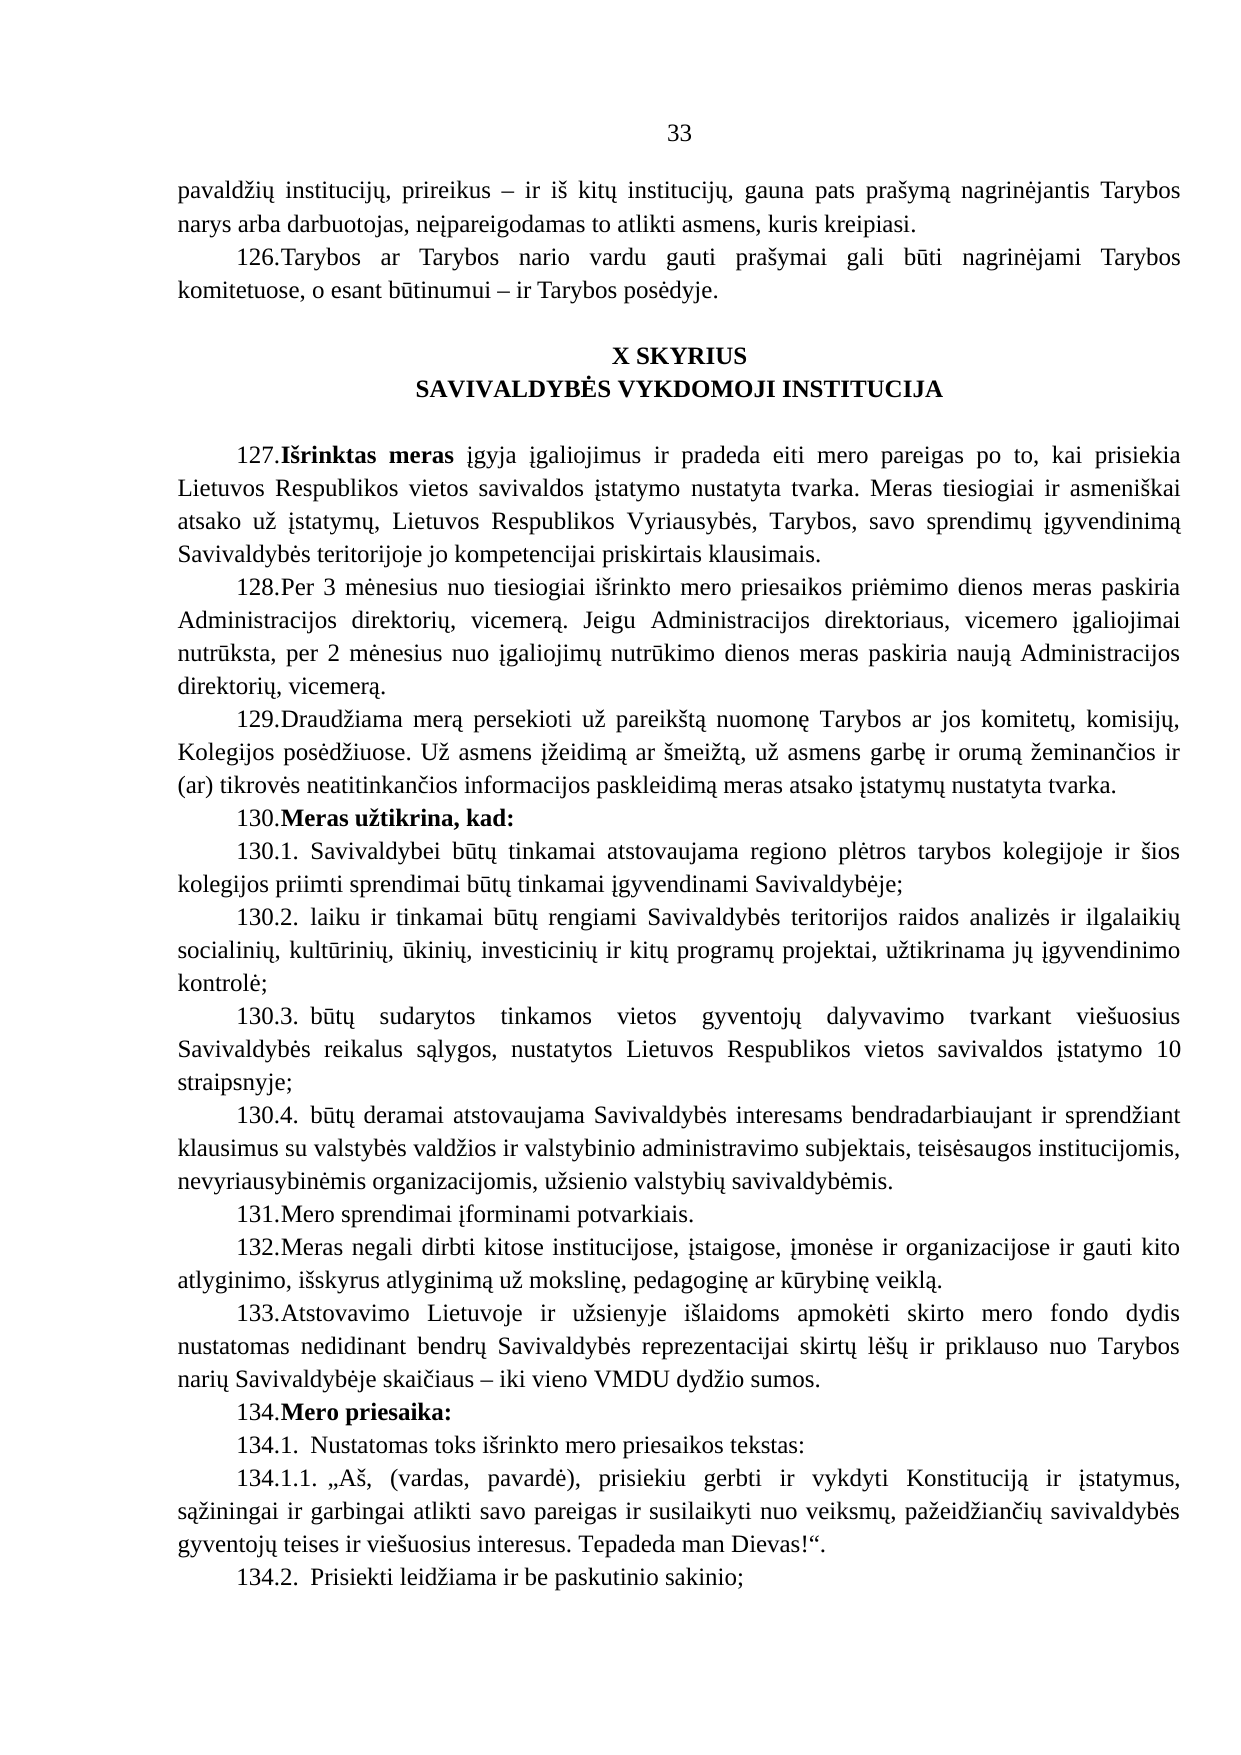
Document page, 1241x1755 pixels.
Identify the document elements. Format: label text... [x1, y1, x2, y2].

text 129. Draudžiama merą persekioti už pareikštą nuomonę Tarybos ar jos komitetų, komisijų, Kolegijos posėdžiuose. Už asmens įžeidimą ar šmeižtą, už asmens garbę ir orumą žeminančios ir (ar) tikrovės neatitinkančios informacijos paskleidimą meras atsako įstatymų nustatyta tvarka. [177, 704, 1181, 799]
text 130. Meras užtikrina, kad: [177, 803, 1181, 832]
text 134.2. Prisiekti leidžiama ir be paskutinio sakinio; [177, 1562, 1181, 1591]
text X SKYRIUS [177, 341, 1181, 369]
text 133. Atstovavimo Lietuvoje ir užsienyje išlaidoms apmokėti skirto mero fondo dydis nustatomas nedidinant bendrų Savivaldybės reprezentacijai skirtų lėšų ir priklauso nuo Tarybos narių Savivaldybėje skaičiaus – iki vieno VMDU dydžio sumos. [177, 1298, 1181, 1393]
text 134. Mero priesaika: [177, 1397, 1181, 1426]
text 134.1.1. „Aš, (vardas, pavardė), prisiekiu gerbti ir vykdyti Konstituciją ir įstatymus, sąžiningai ir garbingai atlikti savo pareigas ir susilaikyti nuo veiksmų, pažeidžiančių savivaldybės gyventojų teises ir viešuosius interesus. Tepadeda man Dievas!“. [177, 1463, 1181, 1558]
text SAVIVALDYBĖS VYKDOMOJI INSTITUCIJA [177, 374, 1181, 402]
text 131. Mero sprendimai įforminami potvarkiais. [177, 1199, 1181, 1228]
text 126. Tarybos ar Tarybos nario vardu gauti prašymai gali būti nagrinėjami Tarybos komitetuose, o esant būtinumui – ir Tarybos posėdyje. [177, 242, 1181, 303]
text 132. Meras negali dirbti kitose institucijose, įstaigose, įmonėse ir organizacijose ir gauti kito atlyginimo, išskyrus atlyginimą už mokslinę, pedagoginę ar kūrybinę veiklą. [177, 1232, 1181, 1294]
text 130.3. būtų sudarytos tinkamos vietos gyventojų dalyvavimo tvarkant viešuosius Savivaldybės reikalus sąlygos, nustatytos Lietuvos Respublikos vietos savivaldos įstatymo 10 straipsnyje; [177, 1001, 1181, 1096]
text pavaldžių institucijų, prireikus – ir iš kitų institucijų, gauna pats prašymą nagrinėjantis Tarybos narys arba darbuotojas, neįpareigodamas to atlikti asmens, kuris kreipiasi. [177, 176, 1181, 237]
text 127. Išrinktas meras įgyja įgaliojimus ir pradeda eiti mero pareigas po to, kai prisiekia Lietuvos Respublikos vietos savivaldos įstatymo nustatyta tvarka. Meras tiesiogiai ir asmeniškai atsako už įstatymų, Lietuvos Respublikos Vyriausybės, Tarybos, savo sprendimų įgyvendinimą Savivaldybės teritorijoje jo kompetencijai priskirtais klausimais. [177, 440, 1181, 568]
text 134.1. Nustatomas toks išrinkto mero priesaikos tekstas: [177, 1430, 1181, 1459]
text 130.4. būtų deramai atstovaujama Savivaldybės interesams bendradarbiaujant ir sprendžiant klausimus su valstybės valdžios ir valstybinio administravimo subjektais, teisėsaugos institucijomis, nevyriausybinėmis organizacijomis, užsienio valstybių savivaldybėmis. [177, 1100, 1181, 1195]
text 130.2. laiku ir tinkamai būtų rengiami Savivaldybės teritorijos raidos analizės ir ilgalaikių socialinių, kultūrinių, ūkinių, investicinių ir kitų programų projektai, užtikrinama jų įgyvendinimo kontrolė; [177, 902, 1181, 997]
text 128. Per 3 mėnesius nuo tiesiogiai išrinkto mero priesaikos priėmimo dienos meras paskiria Administracijos direktorių, vicemerą. Jeigu Administracijos direktoriaus, vicemero įgaliojimai nutrūksta, per 2 mėnesius nuo įgaliojimų nutrūkimo dienos meras paskiria naują Administracijos direktorių, vicemerą. [177, 572, 1181, 700]
text 130.1. Savivaldybei būtų tinkamai atstovaujama regiono plėtros tarybos kolegijoje ir šios kolegijos priimti sprendimai būtų tinkamai įgyvendinami Savivaldybėje; [177, 836, 1181, 898]
